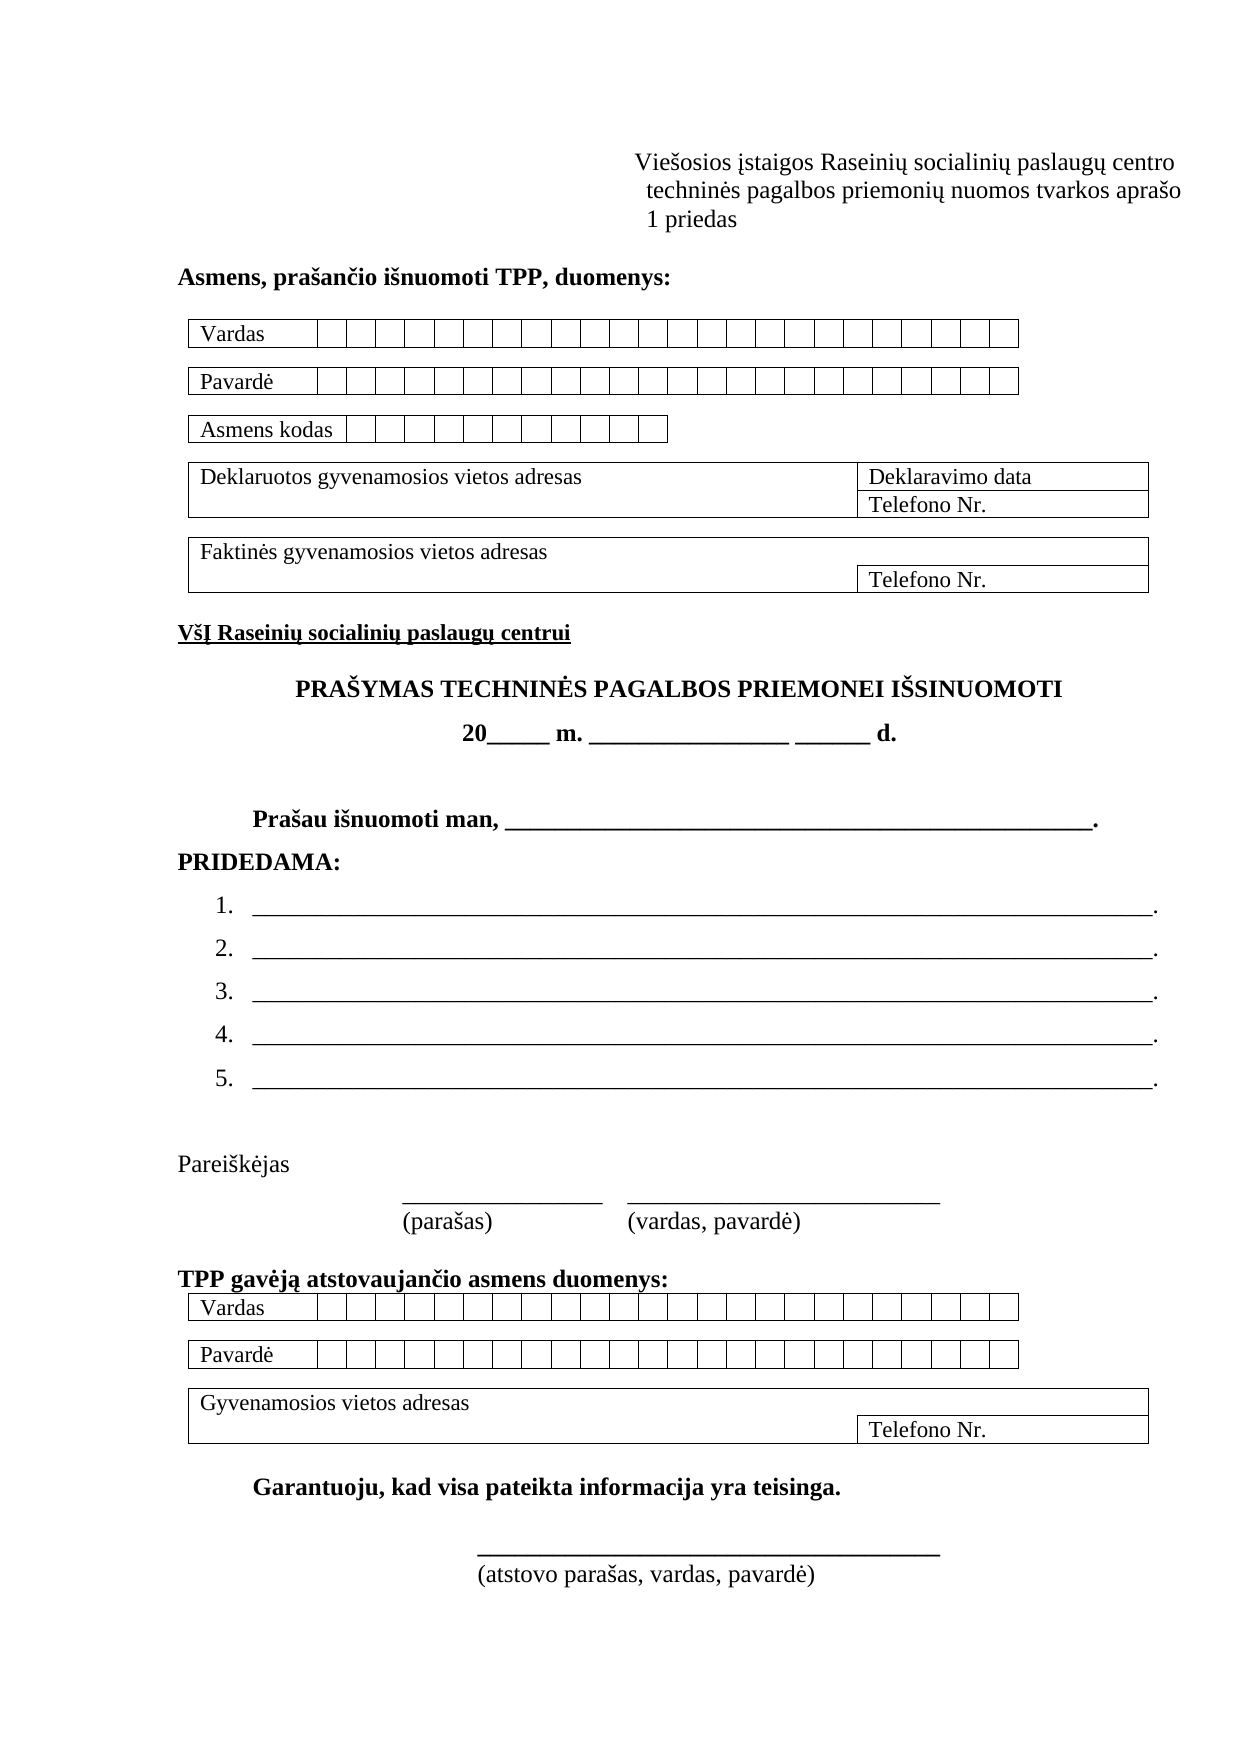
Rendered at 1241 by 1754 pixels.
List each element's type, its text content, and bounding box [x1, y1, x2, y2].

text Asmens, prašančio išnuomoti TPP, duomenys: [177, 262, 1181, 291]
table_header [698, 1341, 726, 1368]
table_header [581, 368, 609, 394]
table_header [318, 1341, 346, 1368]
table_header [435, 1294, 463, 1320]
table_header [435, 416, 463, 442]
table_header [435, 1341, 463, 1368]
table_header [610, 1341, 638, 1368]
table_header [873, 320, 901, 347]
text 2. ________________________________________________________________________. [215, 933, 1181, 962]
table_header [522, 368, 551, 394]
table_header [990, 1341, 1018, 1368]
table_header [347, 416, 375, 442]
table_header [727, 368, 755, 394]
text VšĮ Raseinių socialinių paslaugų centrui [177, 619, 1184, 646]
table_header [318, 320, 346, 347]
table_header [376, 320, 404, 347]
table_header Asmens kodas [189, 416, 346, 442]
table_header Pavardė [189, 1341, 317, 1368]
table_header [610, 1294, 638, 1320]
text Prašau išnuomoti man, _______________________________________________. [177, 804, 1181, 833]
table_header [405, 320, 434, 347]
text _____________________________________ [177, 1530, 1181, 1559]
table_header [668, 1294, 697, 1320]
table_header [844, 368, 872, 394]
table_header [581, 1294, 609, 1320]
table_header [493, 320, 521, 347]
text (parašas) (vardas, pavardė) [177, 1206, 1181, 1235]
table_cell [189, 565, 857, 592]
text (atstovo parašas, vardas, pavardė) [177, 1559, 1181, 1587]
table_header [318, 1294, 346, 1320]
table_header [873, 368, 901, 394]
table_header [873, 1294, 901, 1320]
table_header [435, 368, 463, 394]
table_header [844, 320, 872, 347]
table_header [405, 416, 434, 442]
table_header [990, 1294, 1018, 1320]
table_header [668, 415, 1190, 442]
table_header [522, 1294, 551, 1320]
table_header [493, 1294, 521, 1320]
table_header [873, 1341, 901, 1368]
table_header [552, 368, 580, 394]
table_header [376, 368, 404, 394]
table_header [405, 368, 434, 394]
text Garantuoju, kad visa pateikta informacija yra teisinga. [177, 1472, 1181, 1501]
table_header [844, 1341, 872, 1368]
table_header [698, 368, 726, 394]
table_header [815, 320, 843, 347]
table_header [581, 416, 609, 442]
table_header [785, 1294, 814, 1320]
table_header [668, 320, 697, 347]
table_header [376, 1294, 404, 1320]
text ________________ _________________________ [177, 1178, 1181, 1206]
table_cell Telefono Nr. [858, 1416, 1148, 1443]
table_header [347, 1294, 375, 1320]
table_header [376, 416, 404, 442]
table_header [639, 1294, 667, 1320]
table_header [639, 368, 667, 394]
table_header [756, 1294, 784, 1320]
table_cell Telefono Nr. [858, 566, 1148, 592]
table_cell [189, 490, 857, 517]
table_cell Telefono Nr. [858, 491, 1148, 517]
text PRIDEDAMA: [177, 847, 1181, 876]
table_header [961, 368, 989, 394]
table_header [610, 416, 638, 442]
table_header [552, 416, 580, 442]
table_header [727, 1294, 755, 1320]
table_header [464, 1294, 492, 1320]
table_header [932, 320, 960, 347]
table_header [785, 320, 814, 347]
table_header [785, 368, 814, 394]
table_header [698, 1294, 726, 1320]
table_header Deklaruotos gyvenamosios vietos adresas [189, 463, 857, 489]
text 5. ________________________________________________________________________. [215, 1063, 1181, 1091]
table_header [522, 416, 551, 442]
table_header Gyvenamosios vietos adresas [189, 1389, 1148, 1415]
text 4. ________________________________________________________________________. [215, 1019, 1181, 1048]
table_header [756, 1341, 784, 1368]
table_header [639, 320, 667, 347]
table_header [844, 1294, 872, 1320]
table_header [902, 368, 931, 394]
table_header [347, 1341, 375, 1368]
table_header [464, 320, 492, 347]
table_header [932, 368, 960, 394]
table_header [552, 320, 580, 347]
table_header [639, 1341, 667, 1368]
table_header [464, 416, 492, 442]
table_header [902, 1341, 931, 1368]
table_header [493, 1341, 521, 1368]
table_header [552, 1294, 580, 1320]
text Pareiškėjas [177, 1149, 1181, 1178]
table_header [1019, 1340, 1048, 1368]
text PRAŠYMAS TECHNINĖS PAGALBOS PRIEMONEI IŠSINUOMOTI [177, 674, 1181, 703]
table_header [581, 1341, 609, 1368]
table_header [1019, 367, 1048, 394]
table_header [815, 1341, 843, 1368]
table_header [756, 368, 784, 394]
table_header Faktinės gyvenamosios vietos adresas [189, 538, 1148, 564]
table_header [1048, 1340, 1190, 1368]
table_header [318, 368, 346, 394]
table_header [347, 320, 375, 347]
table_header [405, 1341, 434, 1368]
table_header Vardas [189, 1294, 317, 1320]
table_header [961, 1294, 989, 1320]
table_header [552, 1341, 580, 1368]
text TPP gavėją atstovaujančio asmens duomenys: [177, 1264, 1181, 1293]
table_header [376, 1341, 404, 1368]
text 1 priedas [177, 204, 1181, 233]
table_header [435, 320, 463, 347]
table_header [493, 368, 521, 394]
table_header [727, 320, 755, 347]
text 3. ________________________________________________________________________. [215, 976, 1181, 1005]
table_header [639, 416, 667, 442]
text 20_____ m. ________________ ______ d. [177, 718, 1181, 746]
table_header [961, 320, 989, 347]
text 1. ________________________________________________________________________. [215, 890, 1181, 919]
text Viešosios įstaigos Raseinių socialinių paslaugų centro [177, 147, 1181, 176]
table_header [756, 320, 784, 347]
table_header [405, 1294, 434, 1320]
table_header Vardas [189, 320, 317, 347]
table_header [347, 368, 375, 394]
table_header [698, 320, 726, 347]
table_header [932, 1341, 960, 1368]
table_header [668, 1341, 697, 1368]
table_header [990, 320, 1018, 347]
table_header [785, 1341, 814, 1368]
table_header [581, 320, 609, 347]
table_header [902, 1294, 931, 1320]
table_header Deklaravimo data [858, 463, 1148, 489]
table_header [1048, 367, 1190, 394]
table_header [493, 416, 521, 442]
table_header [815, 1294, 843, 1320]
table_header [990, 368, 1018, 394]
table_header [522, 1341, 551, 1368]
table_header [464, 368, 492, 394]
table_header [932, 1294, 960, 1320]
table_header [727, 1341, 755, 1368]
table_header [610, 320, 638, 347]
table_header [464, 1341, 492, 1368]
table_header [668, 368, 697, 394]
text techninės pagalbos priemonių nuomos tvarkos aprašo [177, 176, 1181, 204]
table_header [522, 320, 551, 347]
table_cell [189, 1415, 857, 1443]
table_header [902, 320, 931, 347]
table_header Pavardė [189, 368, 317, 394]
table_header [815, 368, 843, 394]
table_header [610, 368, 638, 394]
table_header [961, 1341, 989, 1368]
